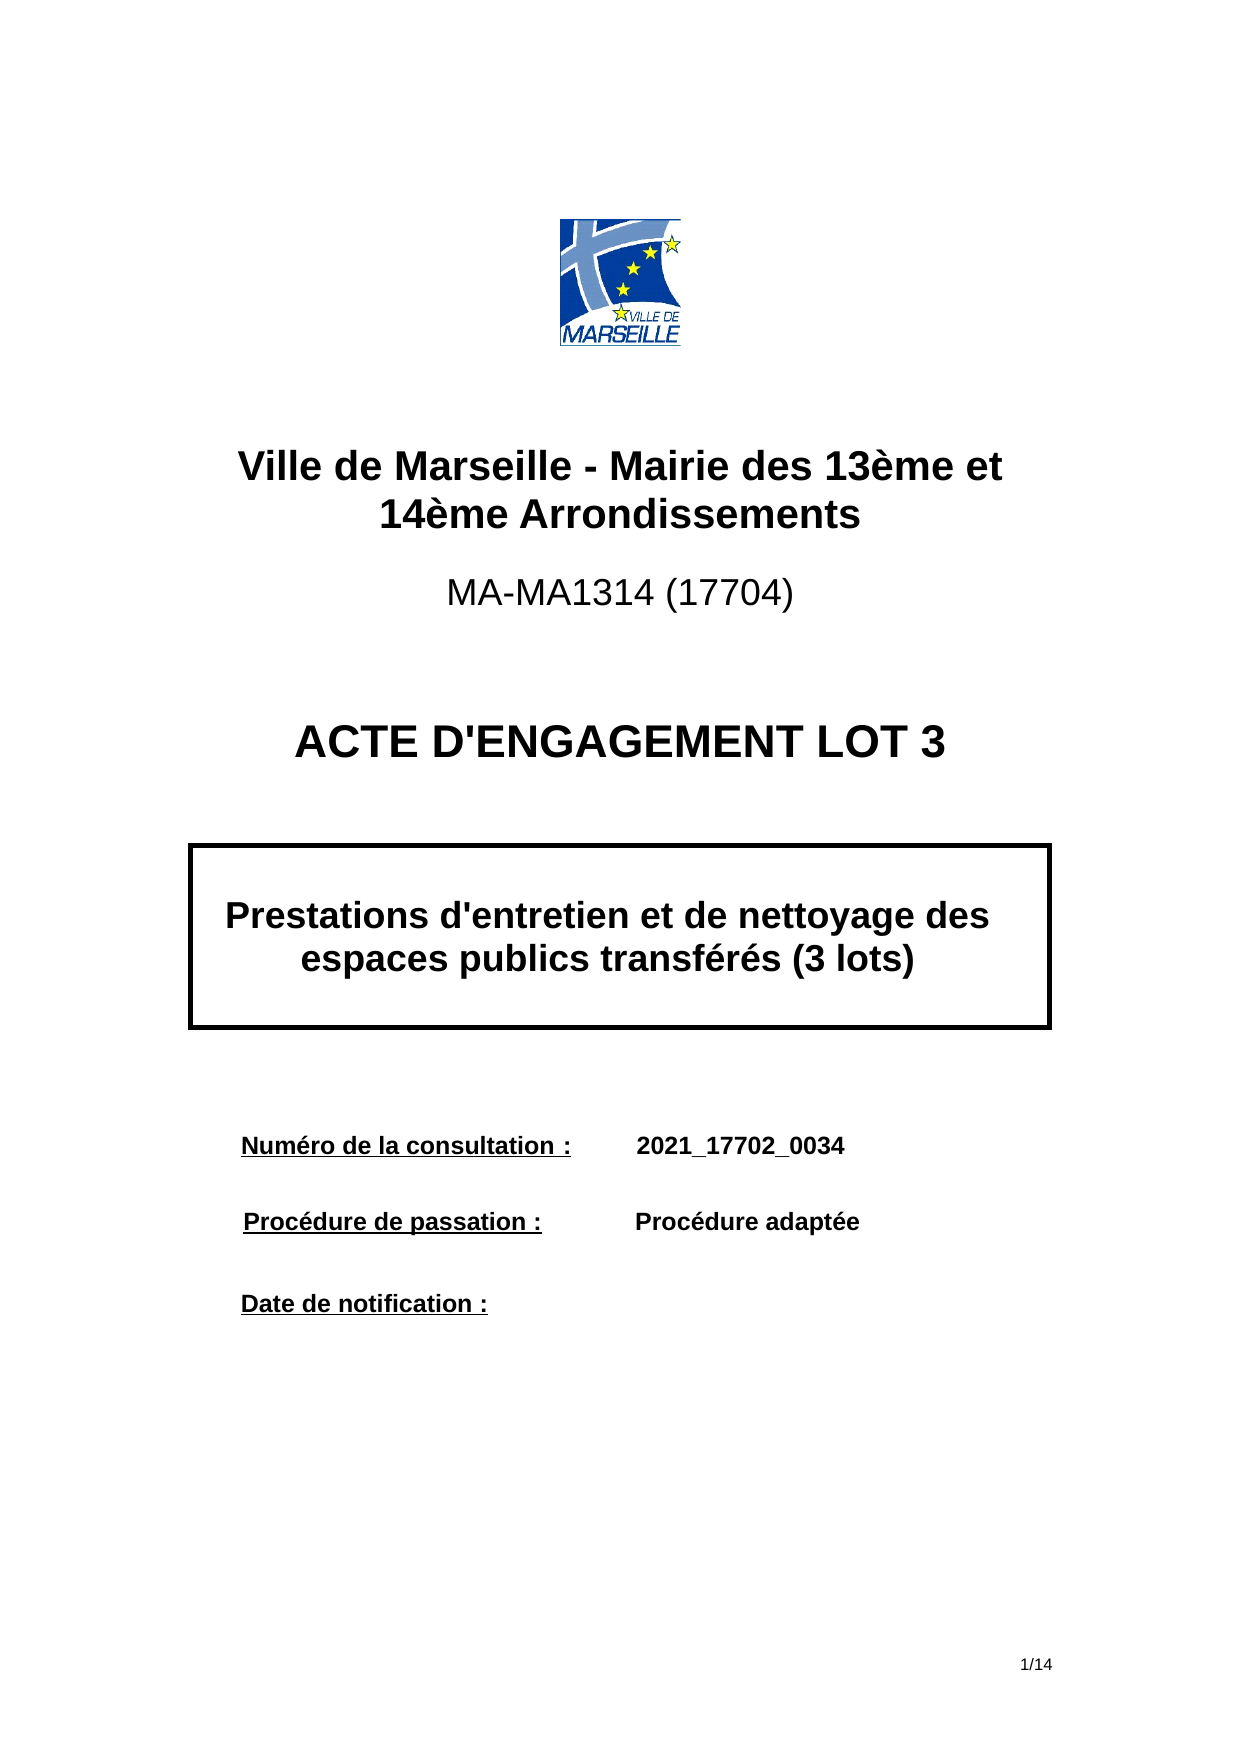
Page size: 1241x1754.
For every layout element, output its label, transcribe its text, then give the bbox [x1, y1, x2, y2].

text Date de notification : [241, 1289, 1052, 1318]
text Numéro de la consultation : 2021_17702_0034 [241, 1131, 1052, 1159]
text Prestations d'entretien et de nettoyage des espaces publics transférés (3 lots) [193, 886, 1047, 979]
text ACTE D'ENGAGEMENT LOT 3 [188, 714, 1052, 767]
text MA-MA1314 (17704) [188, 571, 1052, 614]
text Ville de Marseille - Mairie des 13ème et 14ème Arrondissements [188, 441, 1052, 537]
text Procédure de passation : Procédure adaptée [243, 1207, 1052, 1236]
